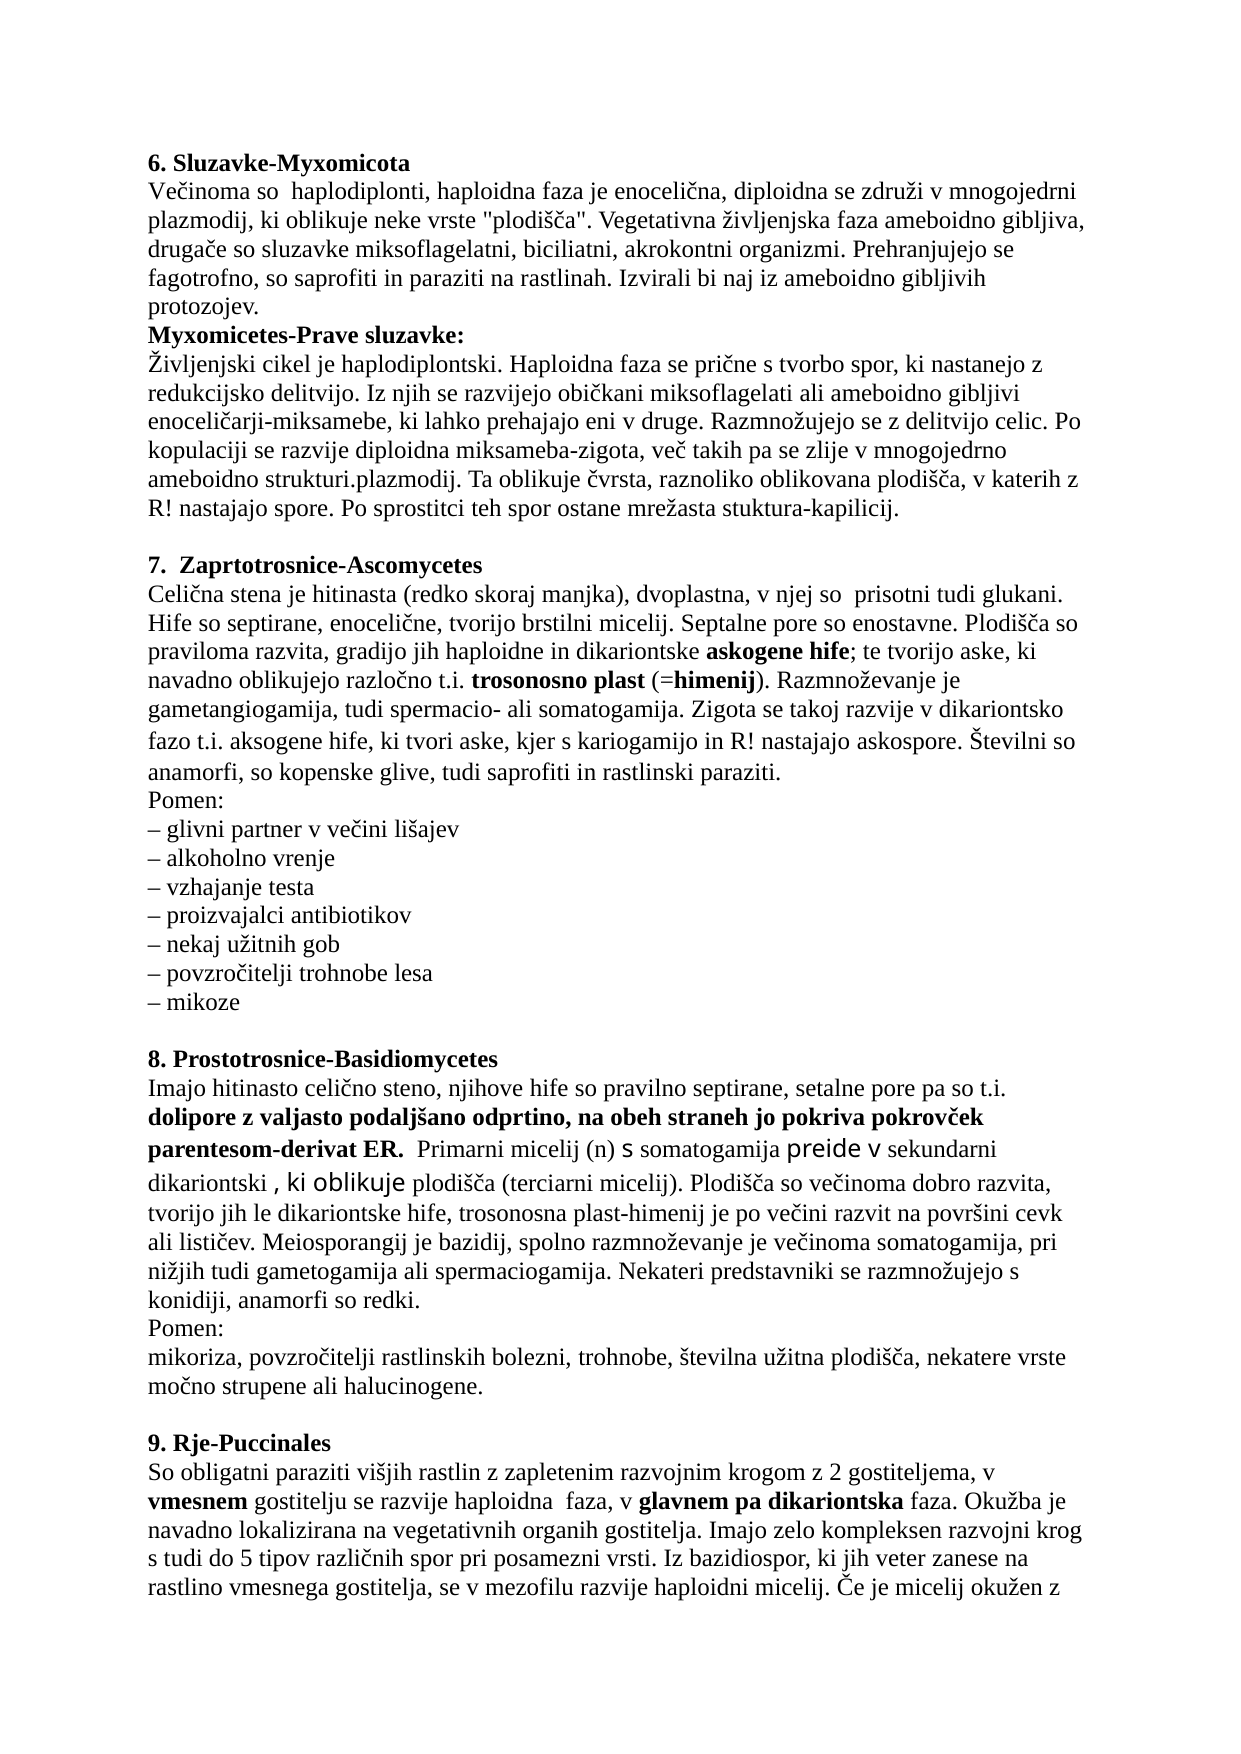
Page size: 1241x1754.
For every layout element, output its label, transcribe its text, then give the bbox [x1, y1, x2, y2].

text 8. Prostotrosnice-Basidiomycetes [148, 1044, 1093, 1073]
text – alkoholno vrenje [148, 843, 1093, 872]
text Myxomicetes-Prave sluzavke: [148, 320, 1093, 349]
text 9. Rje-Puccinales [148, 1428, 1093, 1457]
text Pomen: [148, 785, 1093, 814]
text – nekaj užitnih gob [148, 929, 1093, 958]
text So obligatni paraziti višjih rastlin z zapletenim razvojnim krogom z 2 gostiteljema, v vmesnem gostitelju se razvije haploidna faza, v glavnem pa dikariontska faza. Okužba je navadno lokalizirana na vegetativnih organih gostitelja. Imajo zelo kompleksen razvojni krog s tudi do 5 tipov različnih spor pri posamezni vrsti. Iz bazidiospor, ki jih veter zanese na rastlino vmesnega gostitelja, se v mezofilu razvije haploidni micelij. Če je micelij okužen z [148, 1457, 1093, 1601]
text Pomen: [148, 1313, 1093, 1342]
text Celična stena je hitinasta (redko skoraj manjka), dvoplastna, v njej so prisotni tudi glukani. Hife so septirane, enocelične, tvorijo brstilni micelij. Septalne pore so enostavne. Plodišča so praviloma razvita, gradijo jih haploidne in dikariontske askogene hife; te tvorijo aske, ki navadno oblikujejo razločno t.i. trosonosno plast (=himenij). Razmnoževanje je gametangiogamija, tudi spermacio- ali somatogamija. Zigota se takoj razvije v dikariontsko fazo t.i. aksogene hife, ki tvori aske, kjer s kariogamijo in R! nastajajo askospore. Številni so anamorfi, so kopenske glive, tudi saprofiti in rastlinski paraziti. [148, 579, 1093, 785]
text Imajo hitinasto celično steno, njihove hife so pravilno septirane, setalne pore pa so t.i. dolipore z valjasto podaljšano odprtino, na obeh straneh jo pokriva pokrovček parentesom-derivat ER. Primarni micelij (n) s somatogamija preide v sekundarni dikariontski , ki oblikuje plodišča (terciarni micelij). Plodišča so večinoma dobro razvita, tvorijo jih le dikariontske hife, trosonosna plast-himenij je po večini razvit na površini cevk ali lističev. Meiosporangij je bazidij, spolno razmnoževanje je večinoma somatogamija, pri nižjih tudi gametogamija ali spermaciogamija. Nekateri predstavniki se razmnožujejo s konidiji, anamorfi so redki. [148, 1073, 1093, 1313]
text Življenjski cikel je haplodiplontski. Haploidna faza se prične s tvorbo spor, ki nastanejo z redukcijsko delitvijo. Iz njih se razvijejo običkani miksoflagelati ali ameboidno gibljivi enoceličarji-miksamebe, ki lahko prehajajo eni v druge. Razmnožujejo se z delitvijo celic. Po kopulaciji se razvije diploidna miksameba-zigota, več takih pa se zlije v mnogojedrno ameboidno strukturi.plazmodij. Ta oblikuje čvrsta, raznoliko oblikovana plodišča, v katerih z R! nastajajo spore. Po sprostitci teh spor ostane mrežasta stuktura-kapilicij. [148, 349, 1093, 521]
text 7. Zaprtotrosnice-Ascomycetes [148, 550, 1093, 579]
text plazmodij, ki oblikuje neke vrste "plodišča". Vegetativna življenjska faza ameboidno gibljiva, drugače so sluzavke miksoflagelatni, biciliatni, akrokontni organizmi. Prehranjujejo se fagotrofno, so saprofiti in paraziti na rastlinah. Izvirali bi naj iz ameboidno gibljivih protozojev. [148, 205, 1093, 320]
text – proizvajalci antibiotikov [148, 900, 1093, 929]
text – mikoze [148, 987, 1093, 1015]
text – glivni partner v večini lišajev [148, 814, 1093, 843]
text 6. Sluzavke-Myxomicota [148, 148, 1093, 176]
text Večinoma so haplodiplonti, haploidna faza je enocelična, diploidna se združi v mnogojedrni [148, 176, 1093, 205]
text – povzročitelji trohnobe lesa [148, 958, 1093, 987]
text mikoriza, povzročitelji rastlinskih bolezni, trohnobe, številna užitna plodišča, nekatere vrste močno strupene ali halucinogene. [148, 1342, 1093, 1400]
text – vzhajanje testa [148, 872, 1093, 900]
